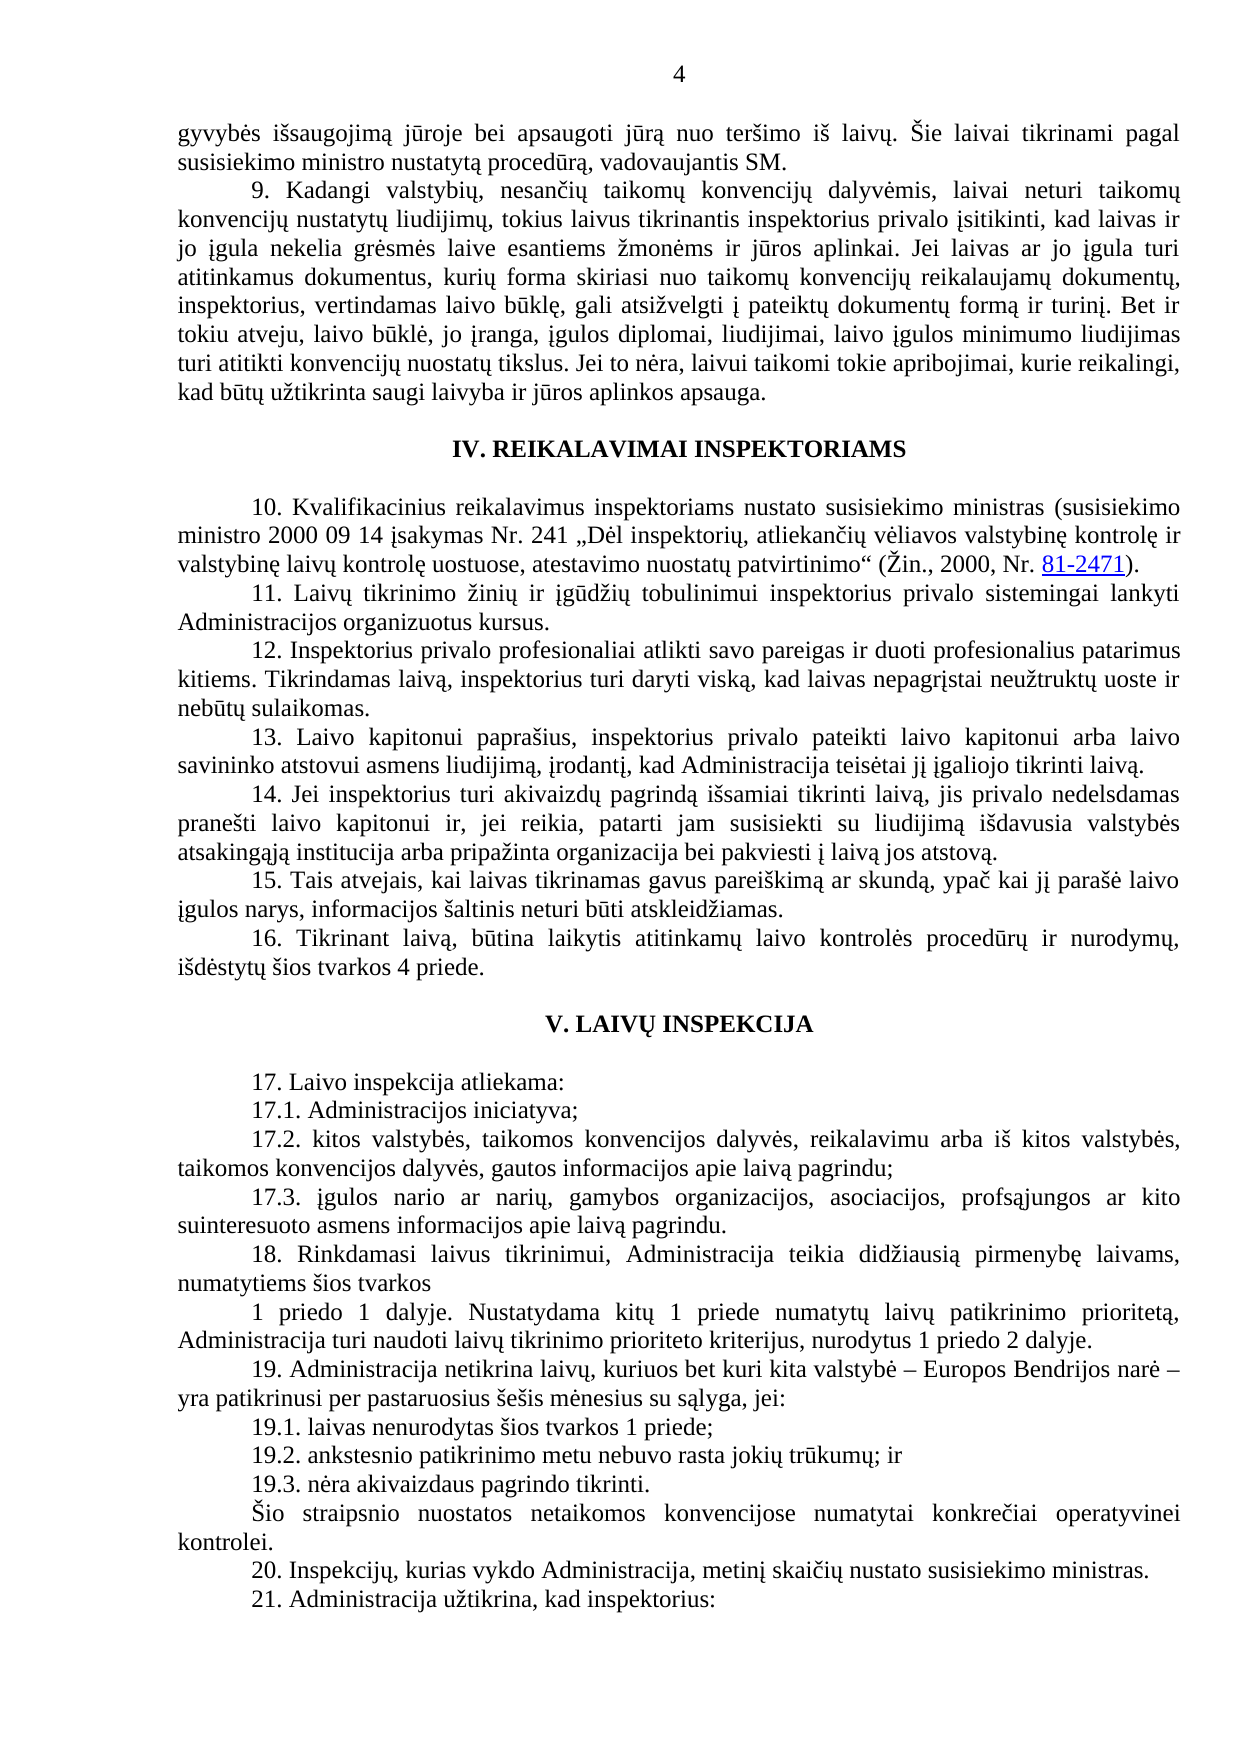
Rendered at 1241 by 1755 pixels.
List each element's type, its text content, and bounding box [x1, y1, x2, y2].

text Šio straipsnio nuostatos netaikomos konvencijose numatytai konkrečiai operatyvinei kontrolei. [177, 1498, 1181, 1556]
text 16. Tikrinant laivą, būtina laikytis atitinkamų laivo kontrolės procedūrų ir nurodymų, išdėstytų šios tvarkos 4 priede. [177, 923, 1181, 981]
text 1 priedo 1 dalyje. Nustatydama kitų 1 priede numatytų laivų patikrinimo prioritetą, Administracija turi naudoti laivų tikrinimo prioriteto kriterijus, nurodytus 1 priedo 2 dalyje. [177, 1297, 1181, 1354]
text 19.3. nėra akivaizdaus pagrindo tikrinti. [177, 1469, 1181, 1498]
text 15. Tais atvejais, kai laivas tikrinamas gavus pareiškimą ar skundą, ypač kai jį parašė laivo įgulos narys, informacijos šaltinis neturi būti atskleidžiamas. [177, 866, 1181, 923]
text 17. Laivo inspekcija atliekama: [177, 1067, 1181, 1096]
text gyvybės išsaugojimą jūroje bei apsaugoti jūrą nuo teršimo iš laivų. Šie laivai tikrinami pagal susisiekimo ministro nustatytą procedūrą, vadovaujantis SM. [177, 118, 1181, 176]
text 19. Administracija netikrina laivų, kuriuos bet kuri kita valstybė – Europos Bendrijos narė – yra patikrinusi per pastaruosius šešis mėnesius su sąlyga, jei: [177, 1354, 1181, 1412]
text 19.1. laivas nenurodytas šios tvarkos 1 priede; [177, 1412, 1181, 1441]
text V. LAIVŲ INSPEKCIJA [177, 1009, 1181, 1038]
text 14. Jei inspektorius turi akivaizdų pagrindą išsamiai tikrinti laivą, jis privalo nedelsdamas pranešti laivo kapitonui ir, jei reikia, patarti jam susisiekti su liudijimą išdavusia valstybės atsakingąją institucija arba pripažinta organizacija bei pakviesti į laivą jos atstovą. [177, 779, 1181, 866]
text 10. Kvalifikacinius reikalavimus inspektoriams nustato susisiekimo ministras (susisiekimo ministro 2000 09 14 įsakymas Nr. 241 „Dėl inspektorių, atliekančių vėliavos valstybinę kontrolę ir valstybinę laivų kontrolę uostuose, atestavimo nuostatų patvirtinimo“ (Žin., 2000, Nr. 81-2471). [177, 492, 1181, 578]
text 19.2. ankstesnio patikrinimo metu nebuvo rasta jokių trūkumų; ir [177, 1441, 1181, 1469]
text 9. Kadangi valstybių, nesančių taikomų konvencijų dalyvėmis, laivai neturi taikomų konvencijų nustatytų liudijimų, tokius laivus tikrinantis inspektorius privalo įsitikinti, kad laivas ir jo įgula nekelia grėsmės laive esantiems žmonėms ir jūros aplinkai. Jei laivas ar jo įgula turi atitinkamus dokumentus, kurių forma skiriasi nuo taikomų konvencijų reikalaujamų dokumentų, inspektorius, vertindamas laivo būklę, gali atsižvelgti į pateiktų dokumentų formą ir turinį. Bet ir tokiu atveju, laivo būklė, jo įranga, įgulos diplomai, liudijimai, laivo įgulos minimumo liudijimas turi atitikti konvencijų nuostatų tikslus. Jei to nėra, laivui taikomi tokie apribojimai, kurie reikalingi, kad būtų užtikrinta saugi laivyba ir jūros aplinkos apsauga. [177, 176, 1181, 406]
text 13. Laivo kapitonui paprašius, inspektorius privalo pateikti laivo kapitonui arba laivo savininko atstovui asmens liudijimą, įrodantį, kad Administracija teisėtai jį įgaliojo tikrinti laivą. [177, 722, 1181, 779]
text 12. Inspektorius privalo profesionaliai atlikti savo pareigas ir duoti profesionalius patarimus kitiems. Tikrindamas laivą, inspektorius turi daryti viską, kad laivas nepagrįstai neužtruktų uoste ir nebūtų sulaikomas. [177, 636, 1181, 722]
text 17.1. Administracijos iniciatyva; [177, 1096, 1181, 1124]
text 17.2. kitos valstybės, taikomos konvencijos dalyvės, reikalavimu arba iš kitos valstybės, taikomos konvencijos dalyvės, gautos informacijos apie laivą pagrindu; [177, 1124, 1181, 1182]
text 17.3. įgulos nario ar narių, gamybos organizacijos, asociacijos, profsąjungos ar kito suinteresuoto asmens informacijos apie laivą pagrindu. [177, 1182, 1181, 1239]
text 11. Laivų tikrinimo žinių ir įgūdžių tobulinimui inspektorius privalo sistemingai lankyti Administracijos organizuotus kursus. [177, 578, 1181, 636]
text 21. Administracija užtikrina, kad inspektorius: [177, 1584, 1181, 1613]
text 20. Inspekcijų, kurias vykdo Administracija, metinį skaičių nustato susisiekimo ministras. [177, 1556, 1181, 1584]
text 18. Rinkdamasi laivus tikrinimui, Administracija teikia didžiausią pirmenybę laivams, numatytiems šios tvarkos [177, 1239, 1181, 1297]
text IV. REIKALAVIMAI INSPEKTORIAMS [177, 434, 1181, 463]
